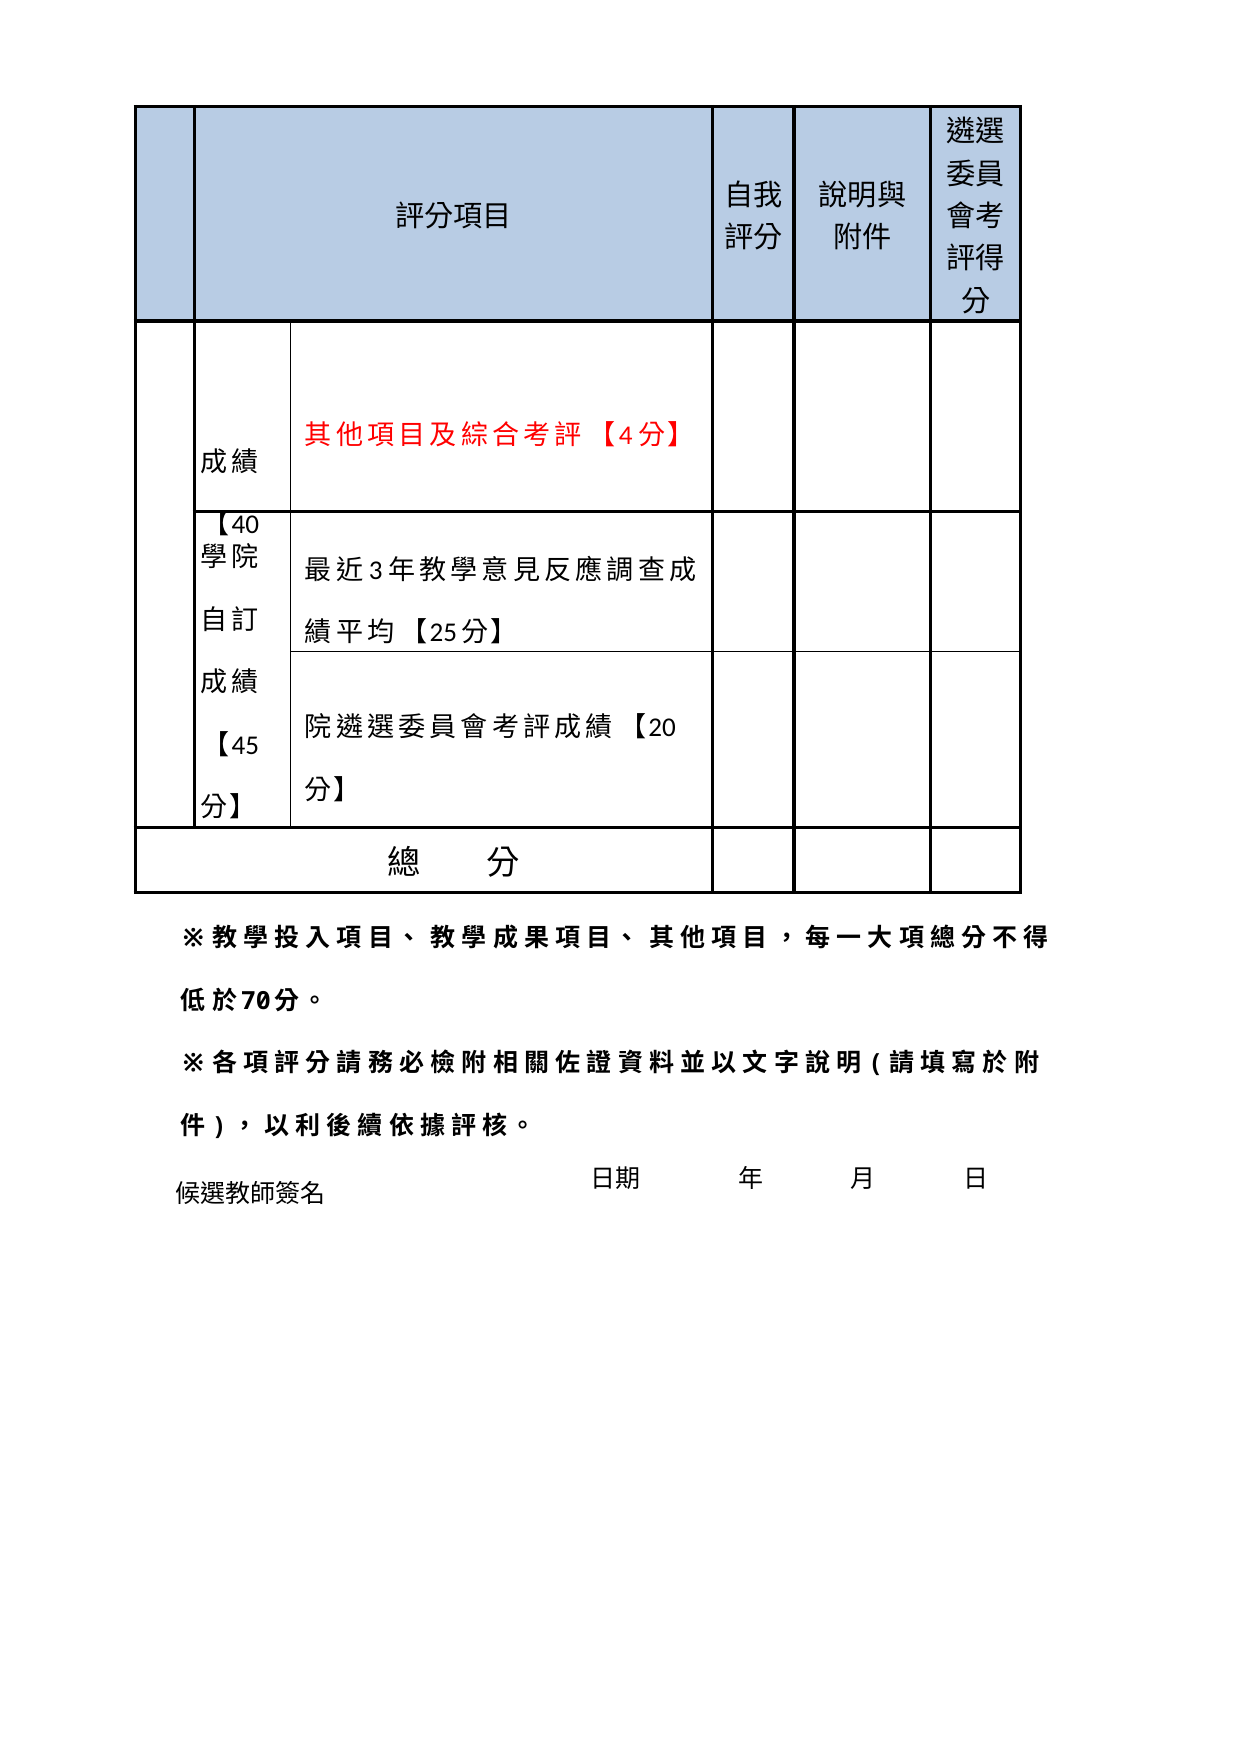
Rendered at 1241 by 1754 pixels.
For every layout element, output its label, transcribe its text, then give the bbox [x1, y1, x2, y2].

table_header 年 月 日 [659, 1144, 1054, 1209]
table_cell [714, 652, 792, 826]
table_header 評分項目 [196, 108, 711, 319]
table_header [137, 108, 193, 319]
text ※教學投入項目、教學成果項目、其他項目，每一大項總分不得低於70分。 [177, 894, 1063, 1019]
table_header [331, 1144, 570, 1209]
table_cell [796, 829, 929, 891]
table_cell 系所自訂成績 【40分】 [196, 323, 290, 510]
table_cell 最近3年教學意見反應調查成績平均【25分】 [291, 513, 711, 651]
table_cell [796, 652, 929, 826]
table_header 說明與 附件 [796, 108, 929, 319]
table_cell 院遴選委員會考評成績【20分】 [291, 652, 711, 826]
table_cell [714, 513, 792, 651]
table_cell 學院自訂成績 【45分】 [196, 513, 290, 826]
text ※各項評分請務必檢附相關佐證資料並以文字說明(請填寫於附件)，以利後續依據評核。 [177, 1019, 1063, 1144]
table_header 自我 評分 [714, 108, 792, 319]
table_header 遴選委員會考評得分 [932, 108, 1019, 319]
table_cell [932, 323, 1019, 510]
table_cell [137, 323, 193, 826]
table_cell [932, 513, 1019, 651]
table_header 候選教師簽名 [169, 1144, 331, 1209]
table_cell [796, 323, 929, 510]
table_cell [796, 513, 929, 651]
table_cell 其他項目及綜合考評【4分】 [291, 323, 711, 510]
table_cell 總 分 [137, 829, 711, 891]
table_cell [932, 829, 1019, 891]
table_cell [714, 829, 792, 891]
table_cell [714, 323, 792, 510]
table_cell [932, 652, 1019, 826]
table_header 日期 [570, 1144, 659, 1209]
